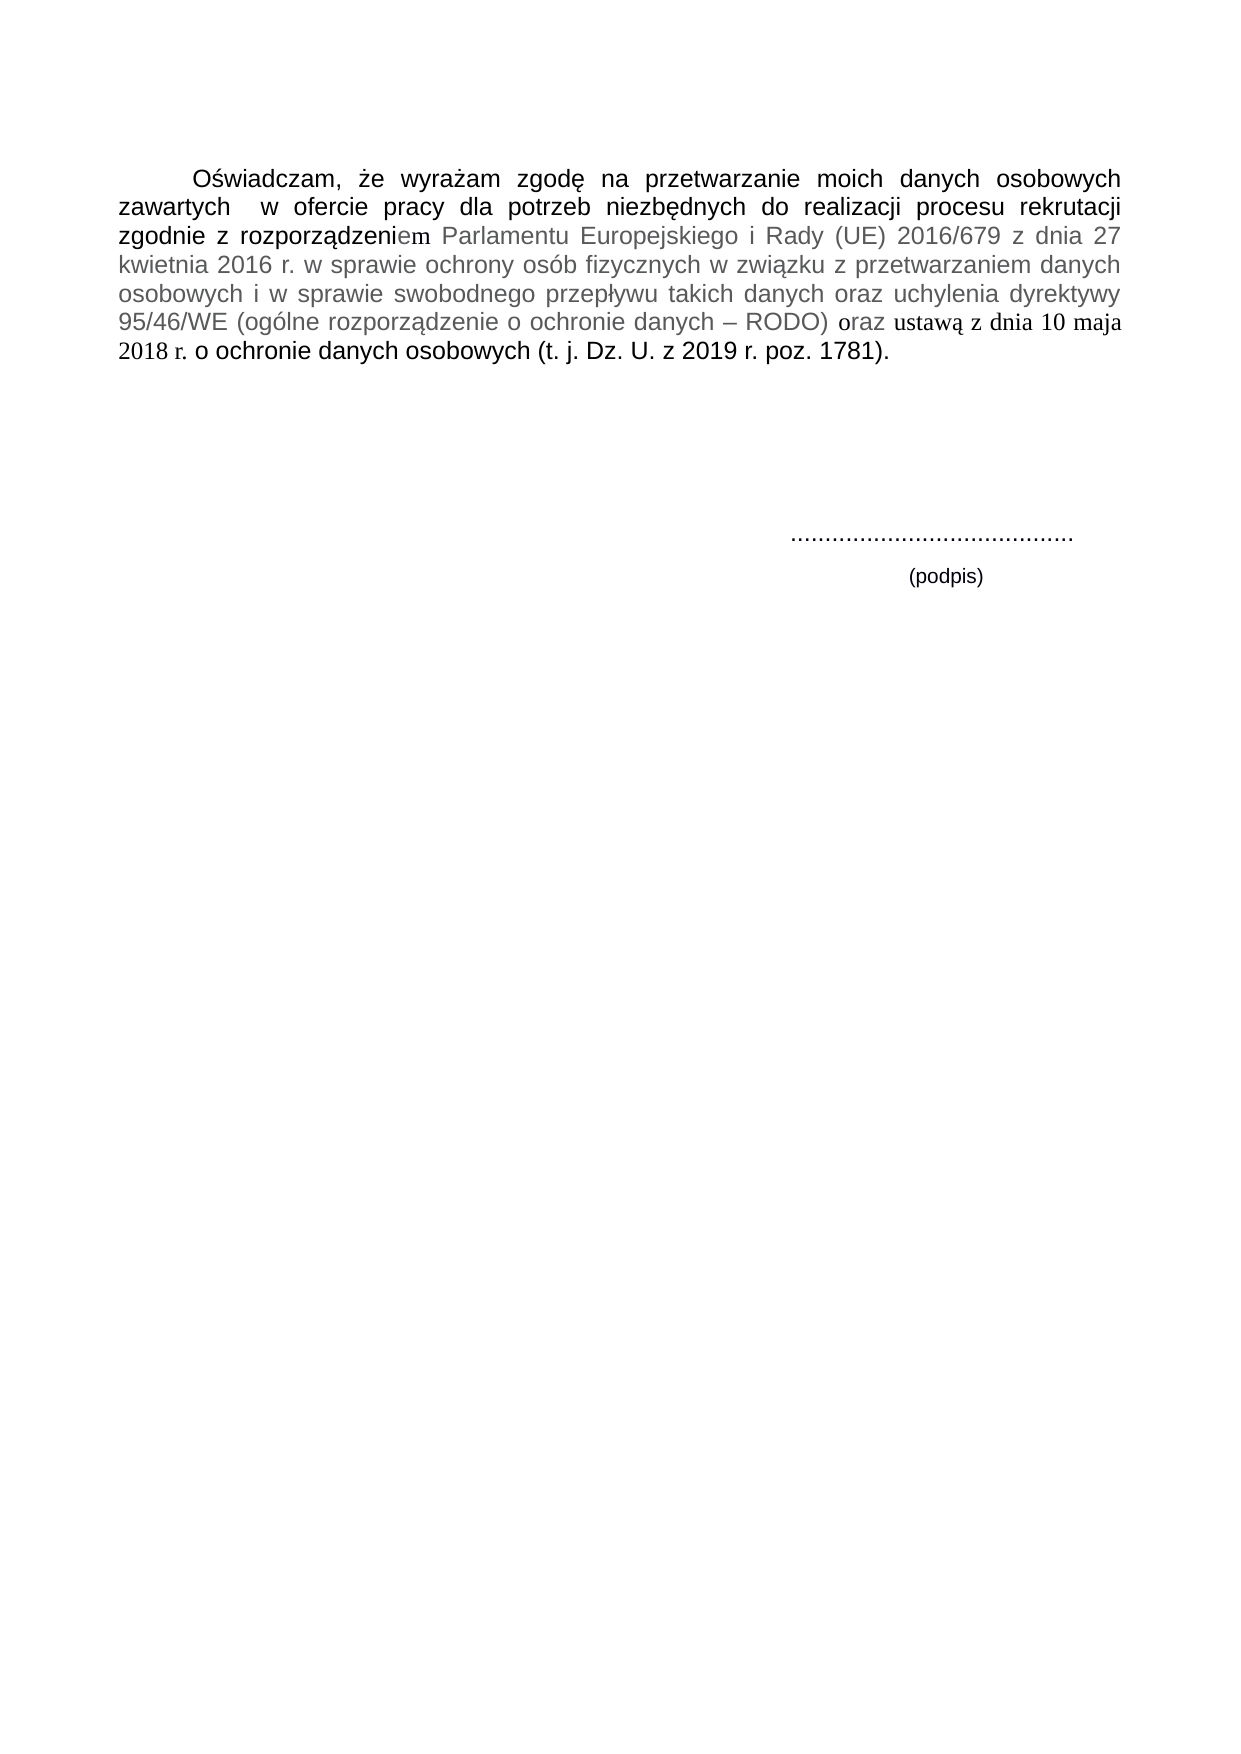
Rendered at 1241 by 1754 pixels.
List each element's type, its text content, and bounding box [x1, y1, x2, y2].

text ......................................... [118, 518, 1122, 547]
text (podpis) [118, 563, 1122, 587]
text Oświadczam, że wyrażam zgodę na przetwarzanie moich danych osobowych zawartych w ofercie pracy dla potrzeb niezbędnych do realizacji procesu rekrutacji zgodnie z rozporządzeniem Parlamentu Europejskiego i Rady (UE) 2016/679 z dnia 27 kwietnia 2016 r. w sprawie ochrony osób fizycznych w związku z przetwarzaniem danych osobowych i w sprawie swobodnego przepływu takich danych oraz uchylenia dyrektywy 95/46/WE (ogólne rozporządzenie o ochronie danych – RODO) oraz ustawą z dnia 10 maja 2018 r. o ochronie danych osobowych (t. j. Dz. U. z 2019 r. poz. 1781). [118, 163, 1122, 365]
